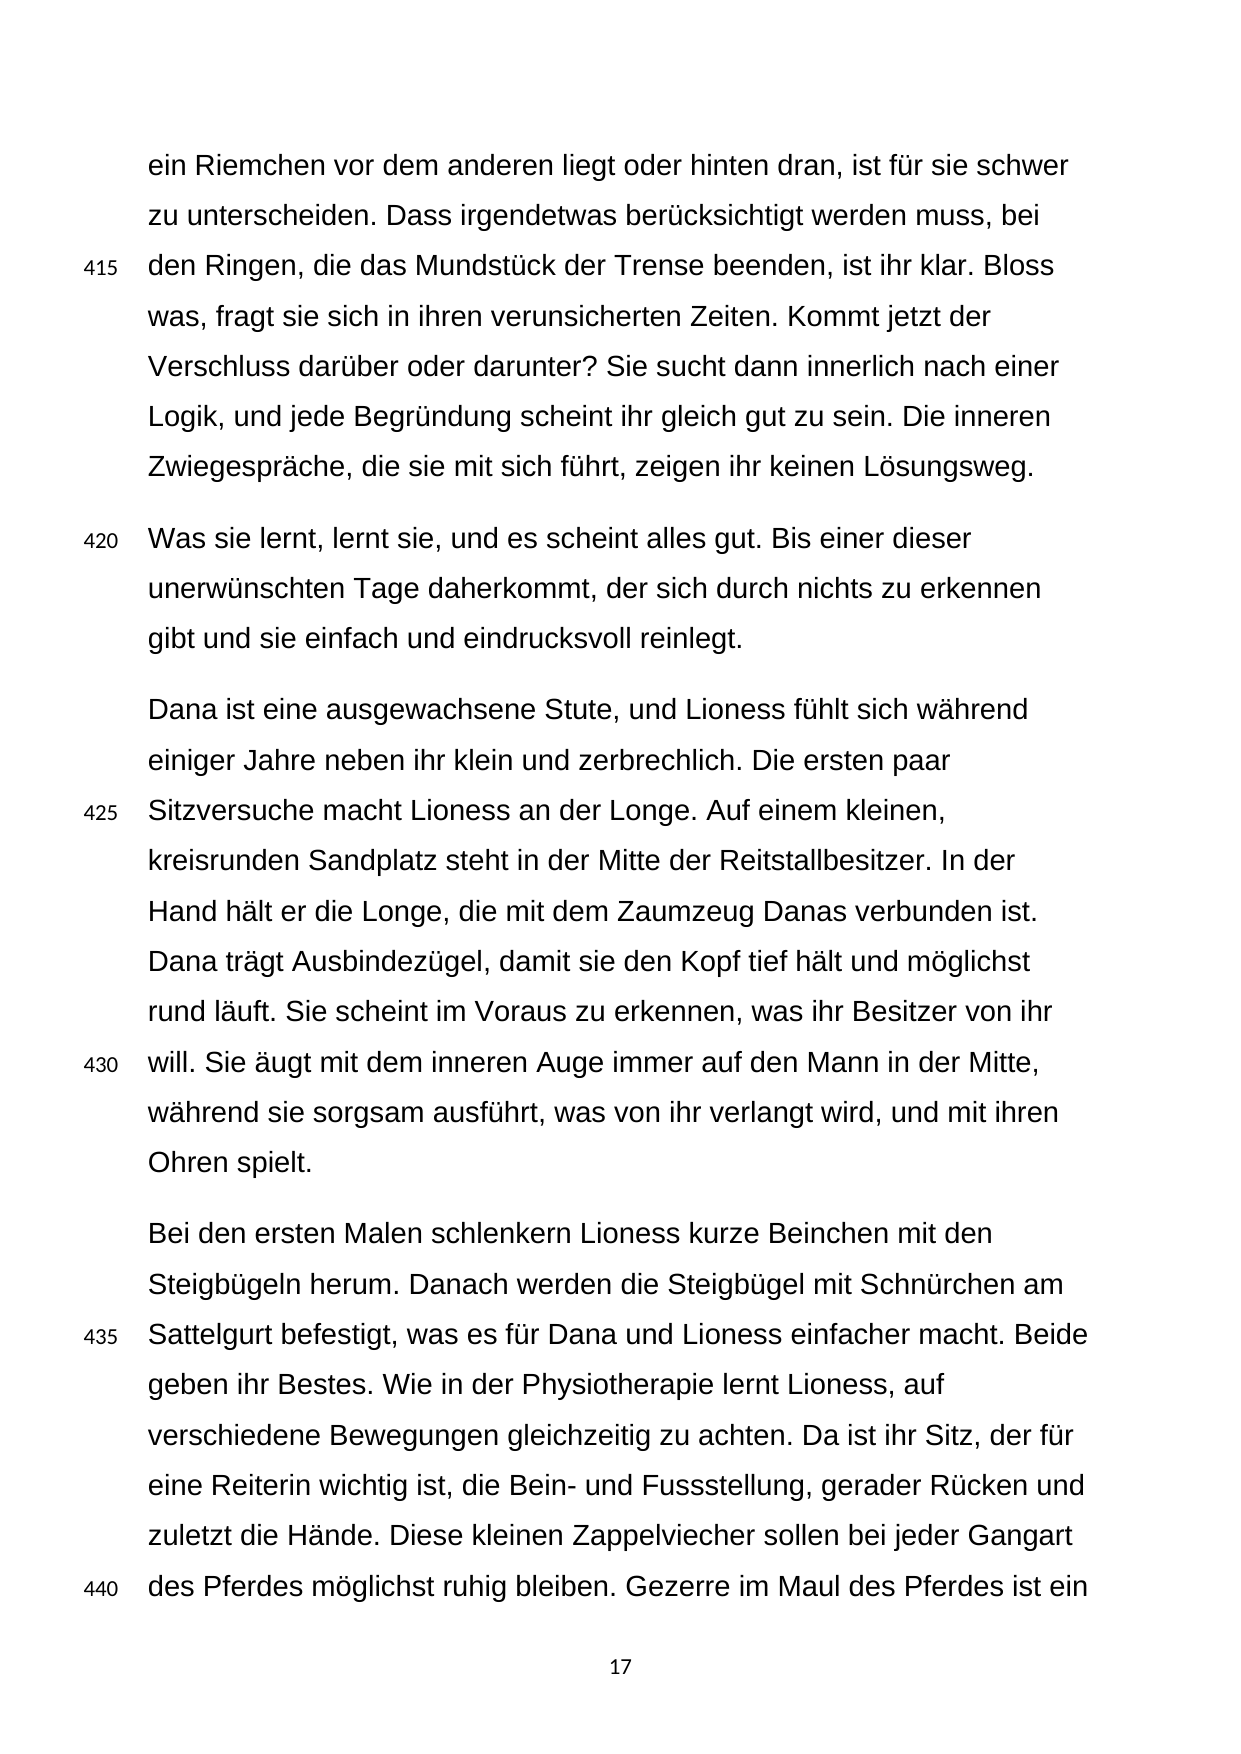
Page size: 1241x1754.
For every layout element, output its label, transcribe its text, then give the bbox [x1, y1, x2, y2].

text ein Riemchen vor dem anderen liegt oder hinten dran, ist für sie schwer zu unterscheiden. Dass irgendetwas berücksichtigt werden muss, bei den Ringen, die das Mundstück der Trense beenden, ist ihr klar. Bloss was, fragt sie sich in ihren verunsicherten Zeiten. Kommt jetzt der Verschluss darüber oder darunter? Sie sucht dann innerlich nach einer Logik, und jede Begründung scheint ihr gleich gut zu sein. Die inneren Zwiegespräche, die sie mit sich führt, zeigen ihr keinen Lösungsweg. [148, 148, 1093, 483]
text Bei den ersten Malen schlenkern Lioness kurze Beinchen mit den Steigbügeln herum. Danach werden die Steigbügel mit Schnürchen am Sattelgurt befestigt, was es für Dana und Lioness einfacher macht. Beide geben ihr Bestes. Wie in der Physiotherapie lernt Lioness, auf verschiedene Bewegungen gleichzeitig zu achten. Da ist ihr Sitz, der für eine Reiterin wichtig ist, die Bein- und Fussstellung, gerader Rücken und zuletzt die Hände. Diese kleinen Zappelviecher sollen bei jeder Gangart des Pferdes möglichst ruhig bleiben. Gezerre im Maul des Pferdes ist ein [148, 1216, 1093, 1602]
text Was sie lernt, lernt sie, und es scheint alles gut. Bis einer dieser unerwünschten Tage daherkommt, der sich durch nichts zu erkennen gibt und sie einfach und eindrucksvoll reinlegt. [148, 521, 1093, 655]
text Dana ist eine ausgewachsene Stute, und Lioness fühlt sich während einiger Jahre neben ihr klein und zerbrechlich. Die ersten paar Sitzversuche macht Lioness an der Longe. Auf einem kleinen, kreisrunden Sandplatz steht in der Mitte der Reitstallbesitzer. In der Hand hält er die Longe, die mit dem Zaumzeug Danas verbunden ist. Dana trägt Ausbindezügel, damit sie den Kopf tief hält und möglichst rund läuft. Sie scheint im Voraus zu erkennen, was ihr Besitzer von ihr will. Sie äugt mit dem inneren Auge immer auf den Mann in der Mitte, während sie sorgsam ausführt, was von ihr verlangt wird, und mit ihren Ohren spielt. [148, 692, 1093, 1179]
